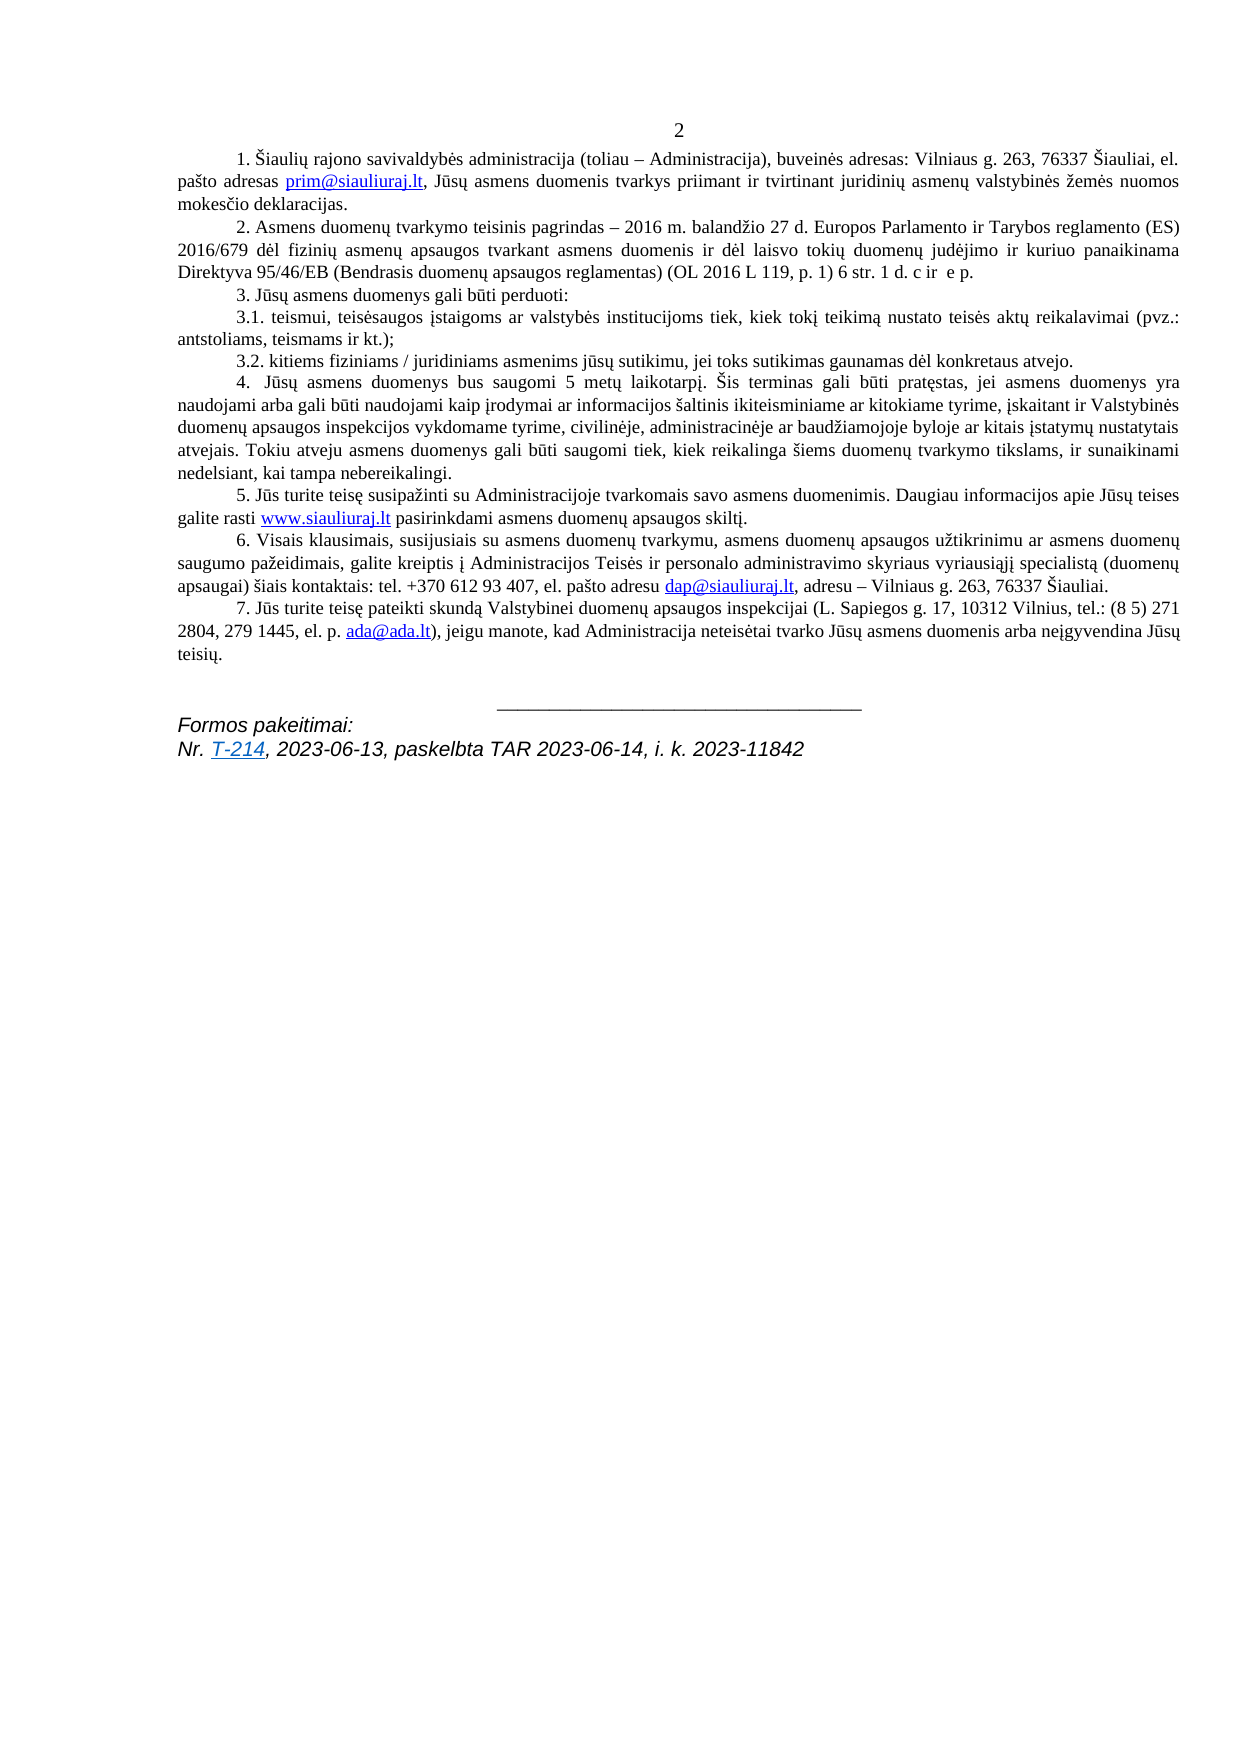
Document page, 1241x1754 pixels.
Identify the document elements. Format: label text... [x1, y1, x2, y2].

text 3.1. teismui, teisėsaugos įstaigoms ar valstybės institucijoms tiek, kiek tokį teikimą nustato teisės aktų reikalavimai (pvz.: antstoliams, teismams ir kt.); [177, 306, 1181, 349]
text Nr. T-214, 2023-06-13, paskelbta TAR 2023-06-14, i. k. 2023-11842 [177, 737, 1181, 761]
text 7. Jūs turite teisę pateikti skundą Valstybinei duomenų apsaugos inspekcijai (L. Sapiegos g. 17, 10312 Vilnius, tel.: (8 5) 271 2804, 279 1445, el. p. ada@ada.lt), jeigu manote, kad Administracija neteisėtai tvarko Jūsų asmens duomenis arba neįgyvendina Jūsų teisių. [177, 597, 1181, 664]
text 4. Jūsų asmens duomenys bus saugomi 5 metų laikotarpį. Šis terminas gali būti pratęstas, jei asmens duomenys yra naudojami arba gali būti naudojami kaip įrodymai ar informacijos šaltinis ikiteisminiame ar kitokiame tyrime, įskaitant ir Valstybinės duomenų apsaugos inspekcijos vykdomame tyrime, civilinėje, administracinėje ar baudžiamojoje byloje ar kitais įstatymų nustatytais atvejais. Tokiu atveju asmens duomenys gali būti saugomi tiek, kiek reikalinga šiems duomenų tvarkymo tikslams, ir sunaikinami nedelsiant, kai tampa nebereikalingi. [177, 371, 1181, 483]
text 3.2. kitiems fiziniams / juridiniams asmenims jūsų sutikimu, jei toks sutikimas gaunamas dėl konkretaus atvejo. [177, 349, 1181, 371]
text 5. Jūs turite teisę susipažinti su Administracijoje tvarkomais savo asmens duomenimis. Daugiau informacijos apie Jūsų teises galite rasti www.siauliuraj.lt pasirinkdami asmens duomenų apsaugos skiltį. [177, 484, 1181, 528]
text ___________________________________ [177, 689, 1181, 713]
text Formos pakeitimai: [177, 713, 1181, 737]
text 3. Jūsų asmens duomenys gali būti perduoti: [177, 284, 1181, 305]
text 6. Visais klausimais, susijusiais su asmens duomenų tvarkymu, asmens duomenų apsaugos užtikrinimu ar asmens duomenų saugumo pažeidimais, galite kreiptis į Administracijos Teisės ir personalo administravimo skyriaus vyriausiąjį specialistą (duomenų apsaugai) šiais kontaktais: tel. +370 612 93 407, el. pašto adresu dap@siauliuraj.lt, adresu – Vilniaus g. 263, 76337 Šiauliai. [177, 529, 1181, 596]
text 2. Asmens duomenų tvarkymo teisinis pagrindas – 2016 m. balandžio 27 d. Europos Parlamento ir Tarybos reglamento (ES) 2016/679 dėl fizinių asmenų apsaugos tvarkant asmens duomenis ir dėl laisvo tokių duomenų judėjimo ir kuriuo panaikinama Direktyva 95/46/EB (Bendrasis duomenų apsaugos reglamentas) (OL 2016 L 119, p. 1) 6 str. 1 d. c ir e p. [177, 216, 1181, 283]
text 1. Šiaulių rajono savivaldybės administracija (toliau – Administracija), buveinės adresas: Vilniaus g. 263, 76337 Šiauliai, el. pašto adresas prim@siauliuraj.lt, Jūsų asmens duomenis tvarkys priimant ir tvirtinant juridinių asmenų valstybinės žemės nuomos mokesčio deklaracijas. [177, 148, 1181, 215]
